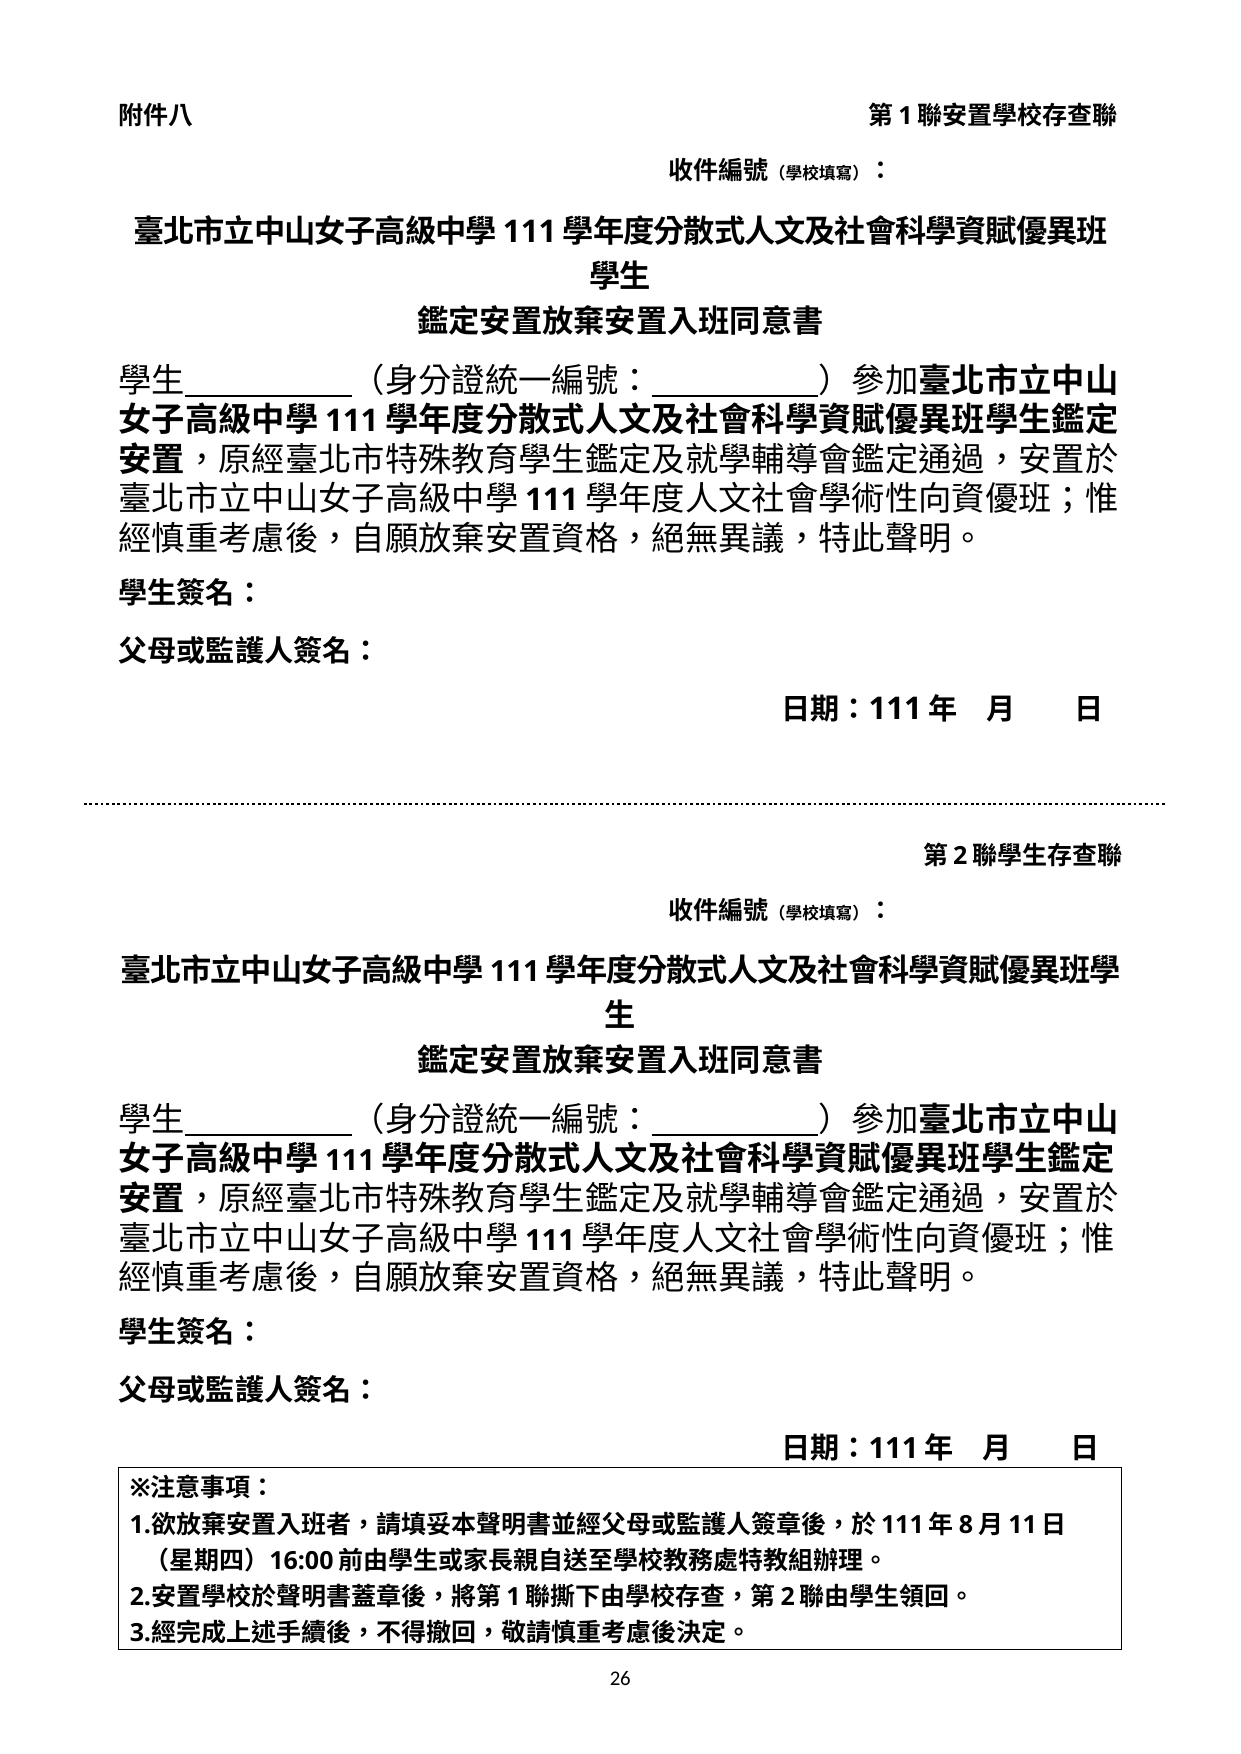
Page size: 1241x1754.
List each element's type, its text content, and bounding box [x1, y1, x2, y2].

text 鑑定安置放棄安置入班同意書 [118, 296, 1122, 342]
text 學生簽名： [118, 571, 1122, 611]
text 日期：111年 月 日 [118, 688, 1122, 728]
text 臺北市立中山女子高級中學111學年度分散式人文及社會科學資賦優異班學生 [118, 206, 1122, 296]
text 日期：111年 月 日 [118, 1427, 1122, 1467]
text 第2聯學生存查聯 [118, 835, 1122, 871]
text 鑑定安置放棄安置入班同意書 [118, 1036, 1122, 1081]
table_header ※注意事項： 1.欲放棄安置入班者，請填妥本聲明書並經父母或監護人簽章後，於111年8月11日（星期四）16:00前由學生或家長親自送至學校教務處特教組辦理。 2.安置學校於聲明書蓋章後，將第1聯撕下由學校存查，第2聯由學生領回。 3.經完成上述手續後，不得撤回，敬請慎重考慮後決定。 [119, 1468, 1121, 1649]
text 學生 （身分證統一編號： ）參加臺北市立中山女子高級中學111學年度分散式人文及社會科學資賦優異班學生鑑定安置，原經臺北市特殊教育學生鑑定及就學輔導會鑑定通過，安置於臺北市立中山女子高級中學111學年度人文社會學術性向資優班；惟經慎重考慮後，自願放棄安置資格，絕無異議，特此聲明。 [118, 1099, 1122, 1297]
text 收件編號（學校填寫）： [118, 151, 1122, 187]
text 父母或監護人簽名： [118, 1369, 1122, 1408]
text 學生簽名： [118, 1311, 1122, 1350]
text 收件編號（學校填寫）： [118, 890, 1122, 926]
text 附件八 第1聯安置學校存查聯 [118, 96, 1122, 132]
text 學生 （身分證統一編號： ）參加臺北市立中山女子高級中學111學年度分散式人文及社會科學資賦優異班學生鑑定安置，原經臺北市特殊教育學生鑑定及就學輔導會鑑定通過，安置於臺北市立中山女子高級中學111學年度人文社會學術性向資優班；惟經慎重考慮後，自願放棄安置資格，絕無異議，特此聲明。 [118, 360, 1122, 558]
text 父母或監護人簽名： [118, 630, 1122, 669]
text 臺北市立中山女子高級中學111學年度分散式人文及社會科學資賦優異班學生 [118, 945, 1122, 1036]
